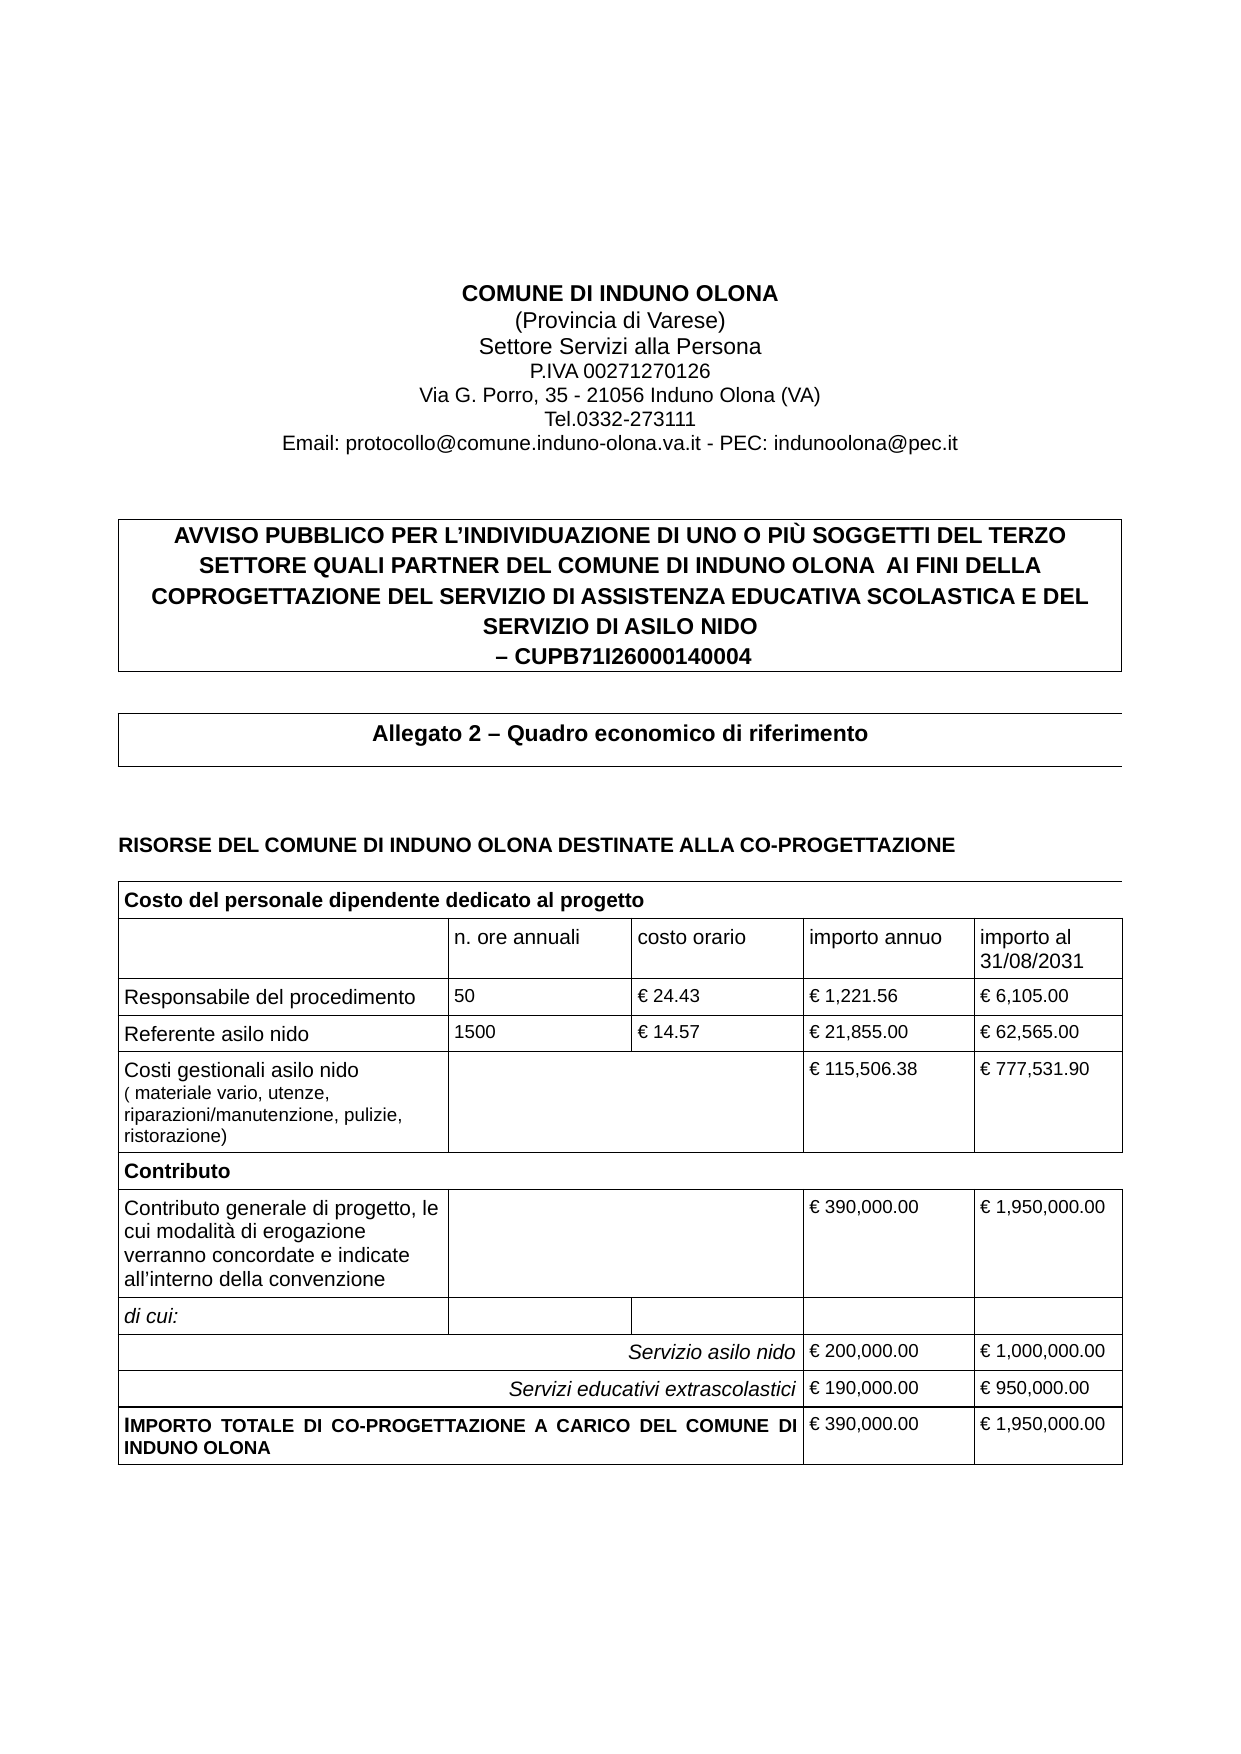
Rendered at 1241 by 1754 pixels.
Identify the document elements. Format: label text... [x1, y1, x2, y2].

table_cell € 62.565,00 [975, 1016, 1122, 1051]
table_cell € 21.855,00 [804, 1016, 974, 1051]
text – CUPB71I26000140004 [119, 640, 1121, 671]
text Email: protocollo@comune.induno-olona.va.it - PEC: indunoolona@pec.it [118, 431, 1122, 455]
table_cell costo orario [632, 919, 803, 978]
table_cell € 24,43 [632, 979, 803, 1014]
table_cell di cui: [119, 1298, 448, 1333]
table_cell Costi gestionali asilo nido ( materiale vario, utenze, riparazioni/manutenzione, pulizie, ristorazione) [119, 1052, 448, 1152]
text RISORSE DEL COMUNE DI INDUNO OLONA DESTINATE ALLA CO-PROGETTAZIONE [118, 833, 1122, 857]
text Tel.0332-273111 [118, 407, 1122, 431]
table_cell [632, 1298, 803, 1333]
table_cell € 390.000,00 [804, 1408, 974, 1464]
table_cell € 1.950.000,00 [975, 1408, 1122, 1464]
table_cell € 14,57 [632, 1016, 803, 1051]
table_cell importo annuo [804, 919, 974, 978]
table_cell [449, 1052, 803, 1152]
table_cell € 390.000,00 [804, 1190, 974, 1297]
table_header Allegato 2 – Quadro economico di riferimento [119, 714, 1122, 766]
table_cell [449, 1298, 631, 1333]
table_header Costo del personale dipendente dedicato al progetto [119, 882, 1122, 918]
table_cell Responsabile del procedimento [119, 979, 448, 1014]
table_cell € 777.531,90 [975, 1052, 1122, 1152]
table_cell € 1.000.000,00 [975, 1335, 1122, 1370]
table_cell 1500 [449, 1016, 631, 1051]
table_cell € 1.950.000,00 [975, 1190, 1122, 1297]
text (Provincia di Varese) [118, 307, 1122, 333]
table_cell importo al 31/08/2031 [975, 919, 1122, 978]
table_cell Contributo generale di progetto, le cui modalità di erogazione verranno concordate e indicate all’interno della convenzione [119, 1190, 448, 1297]
table_cell Servizio asilo nido [119, 1335, 803, 1370]
text AVVISO PUBBLICO PER L’INDIVIDUAZIONE DI UNO O PIÙ SOGGETTI DEL TERZO SETTORE QUALI PARTNER DEL COMUNE DI INDUNO OLONA AI FINI DELLA COPROGETTAZIONE DEL SERVIZIO DI ASSISTENZA EDUCATIVA SCOLASTICA E DEL SERVIZIO DI ASILO NIDO [119, 520, 1121, 639]
table_cell € 950.000,00 [975, 1371, 1122, 1406]
table_cell IMPORTO TOTALE DI CO-PROGETTAZIONE A CARICO DEL COMUNE DI INDUNO OLONA [119, 1408, 803, 1464]
table_cell Contributo [119, 1153, 1122, 1189]
table_cell n. ore annuali [449, 919, 631, 978]
table_cell [975, 1298, 1122, 1333]
table_cell € 200.000,00 [804, 1335, 974, 1370]
text Settore Servizi alla Persona [118, 333, 1122, 359]
text COMUNE DI INDUNO OLONA [118, 280, 1122, 307]
table_cell Servizi educativi extrascolastici [119, 1371, 803, 1406]
table_cell [449, 1190, 803, 1297]
table_cell [119, 919, 448, 978]
table_cell € 115.506,38 [804, 1052, 974, 1152]
table_cell Referente asilo nido [119, 1016, 448, 1051]
table_cell [804, 1298, 974, 1333]
table_cell € 6.105,00 [975, 979, 1122, 1014]
table_cell € 1.221,56 [804, 979, 974, 1014]
text P.IVA 00271270126 [118, 359, 1122, 383]
text Via G. Porro, 35 - 21056 Induno Olona (VA) [118, 383, 1122, 407]
table_cell 50 [449, 979, 631, 1014]
table_cell € 190.000,00 [804, 1371, 974, 1406]
